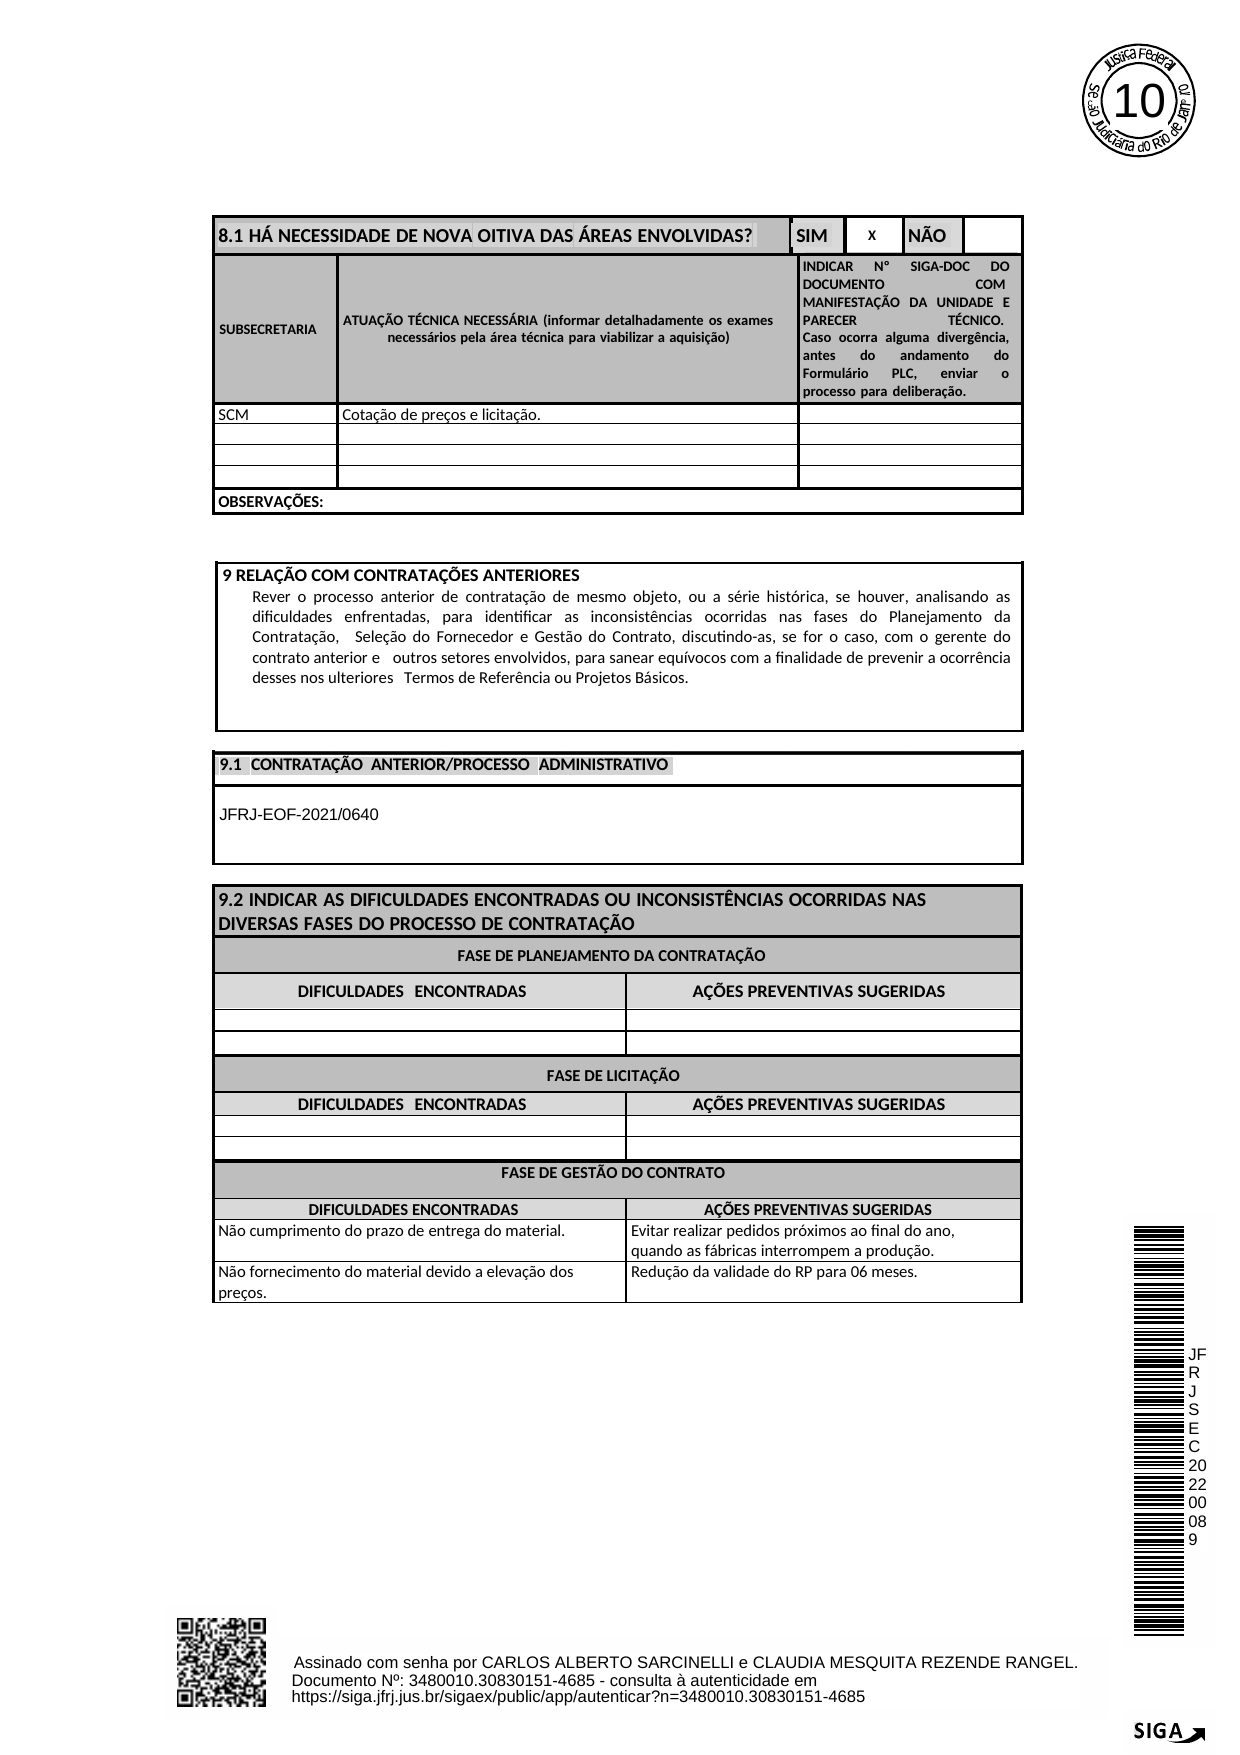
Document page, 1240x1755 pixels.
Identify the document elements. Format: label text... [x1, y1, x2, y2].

table_header 8.1 HÁ NECESSIDADE DE NOVA OITIVA DAS ÁREAS ENVOLVIDAS? [215, 218, 789, 253]
table_cell DIFICULDADES ENCONTRADAS [215, 974, 625, 1008]
table_cell [215, 1032, 625, 1053]
table_header 9.2 INDICAR AS DIFICULDADES ENCONTRADAS OU INCONSISTÊNCIAS OCORRIDAS NAS DIVERSAS FASES DO PROCESSO DE CONTRATAÇÃO [215, 887, 1020, 935]
table_cell FASE DE LICITAÇÃO [215, 1057, 1020, 1091]
table_cell [215, 466, 336, 487]
table_cell SUBSECRETARIA [215, 256, 336, 402]
table_cell AÇÕES PREVENTIVAS SUGERIDAS [627, 1199, 1020, 1219]
table_cell [215, 445, 336, 465]
table_cell Evitar realizar pedidos próximos ao final do ano, quando as fábricas interrompem a produção. [627, 1220, 1020, 1261]
table_cell [800, 405, 1021, 423]
text 9 RELAÇÃO COM CONTRATAÇÕES ANTERIORES [222, 564, 1021, 586]
text e [1180, 95, 1193, 105]
table_cell Não cumprimento do prazo de entrega do material. [215, 1220, 625, 1261]
table_cell [215, 1137, 625, 1159]
table_cell INDICAR Nº SIGA-DOC DO DOCUMENTO COM MANIFESTAÇÃO DA UNIDADE E PARECER TÉCNICO. Caso ocorra alguma divergência, antes do andamento do Formulário PLC, enviar o processo para deliberação. [800, 256, 1021, 402]
table_cell [339, 424, 797, 444]
table_cell [215, 1116, 625, 1136]
table_cell FASE DE PLANEJAMENTO DA CONTRATAÇÃO [215, 938, 1020, 972]
table_cell SCM [215, 405, 336, 423]
text ç [1087, 97, 1100, 106]
table_cell [627, 1116, 1020, 1136]
text Rever o processo anterior de contratação de mesmo objeto, ou a série histórica, se houver, analisando as dificuldades enfrentadas, para identificar as inconsistências ocorridas nas fases do Planejamento da Contratação, Seleção do Fornecedor e Gestão do Contrato, discutindo-as, se for o caso, com o gerente do contrato anterior e outros setores envolvidos, para sanear equívocos com a finalidade de prevenir a ocorrência desses nos ulteriores Termos de Referência ou Projetos Básicos. [252, 586, 1011, 688]
table_cell OBSERVAÇÕES: [215, 490, 1021, 512]
table_cell Redução da validade do RP para 06 meses. [627, 1262, 1020, 1302]
table_cell [627, 1137, 1020, 1159]
table_cell [215, 424, 336, 444]
table_cell [215, 1010, 625, 1030]
table_cell AÇÕES PREVENTIVAS SUGERIDAS [627, 1093, 1020, 1115]
table_cell AÇÕES PREVENTIVAS SUGERIDAS [627, 974, 1020, 1008]
table_cell [800, 424, 1021, 444]
table_cell [800, 445, 1021, 465]
table_cell Não fornecimento do material devido a elevação dos preços. [215, 1262, 625, 1302]
table_cell Cotação de preços e licitação. [339, 405, 797, 423]
table_header SIM [793, 218, 843, 253]
table_cell ATUAÇÃO TÉCNICA NECESSÁRIA (informar detalhadamente os exames necessários pela área técnica para viabilizar a aquisição) [339, 256, 797, 402]
table_cell [339, 466, 797, 487]
table_cell [627, 1010, 1020, 1030]
table_cell DIFICULDADES ENCONTRADAS [215, 1093, 625, 1115]
table_cell DIFICULDADES ENCONTRADAS [215, 1199, 625, 1219]
table_cell FASE DE GESTÃO DO CONTRATO [215, 1163, 1020, 1198]
table_header X [847, 218, 902, 252]
table_header [965, 218, 1021, 253]
text JFRJSEC202200089A [1188, 1345, 1207, 1552]
table_cell [339, 445, 797, 465]
table_header NÃO [905, 218, 962, 252]
table_cell [800, 466, 1021, 487]
table_cell [627, 1032, 1020, 1053]
